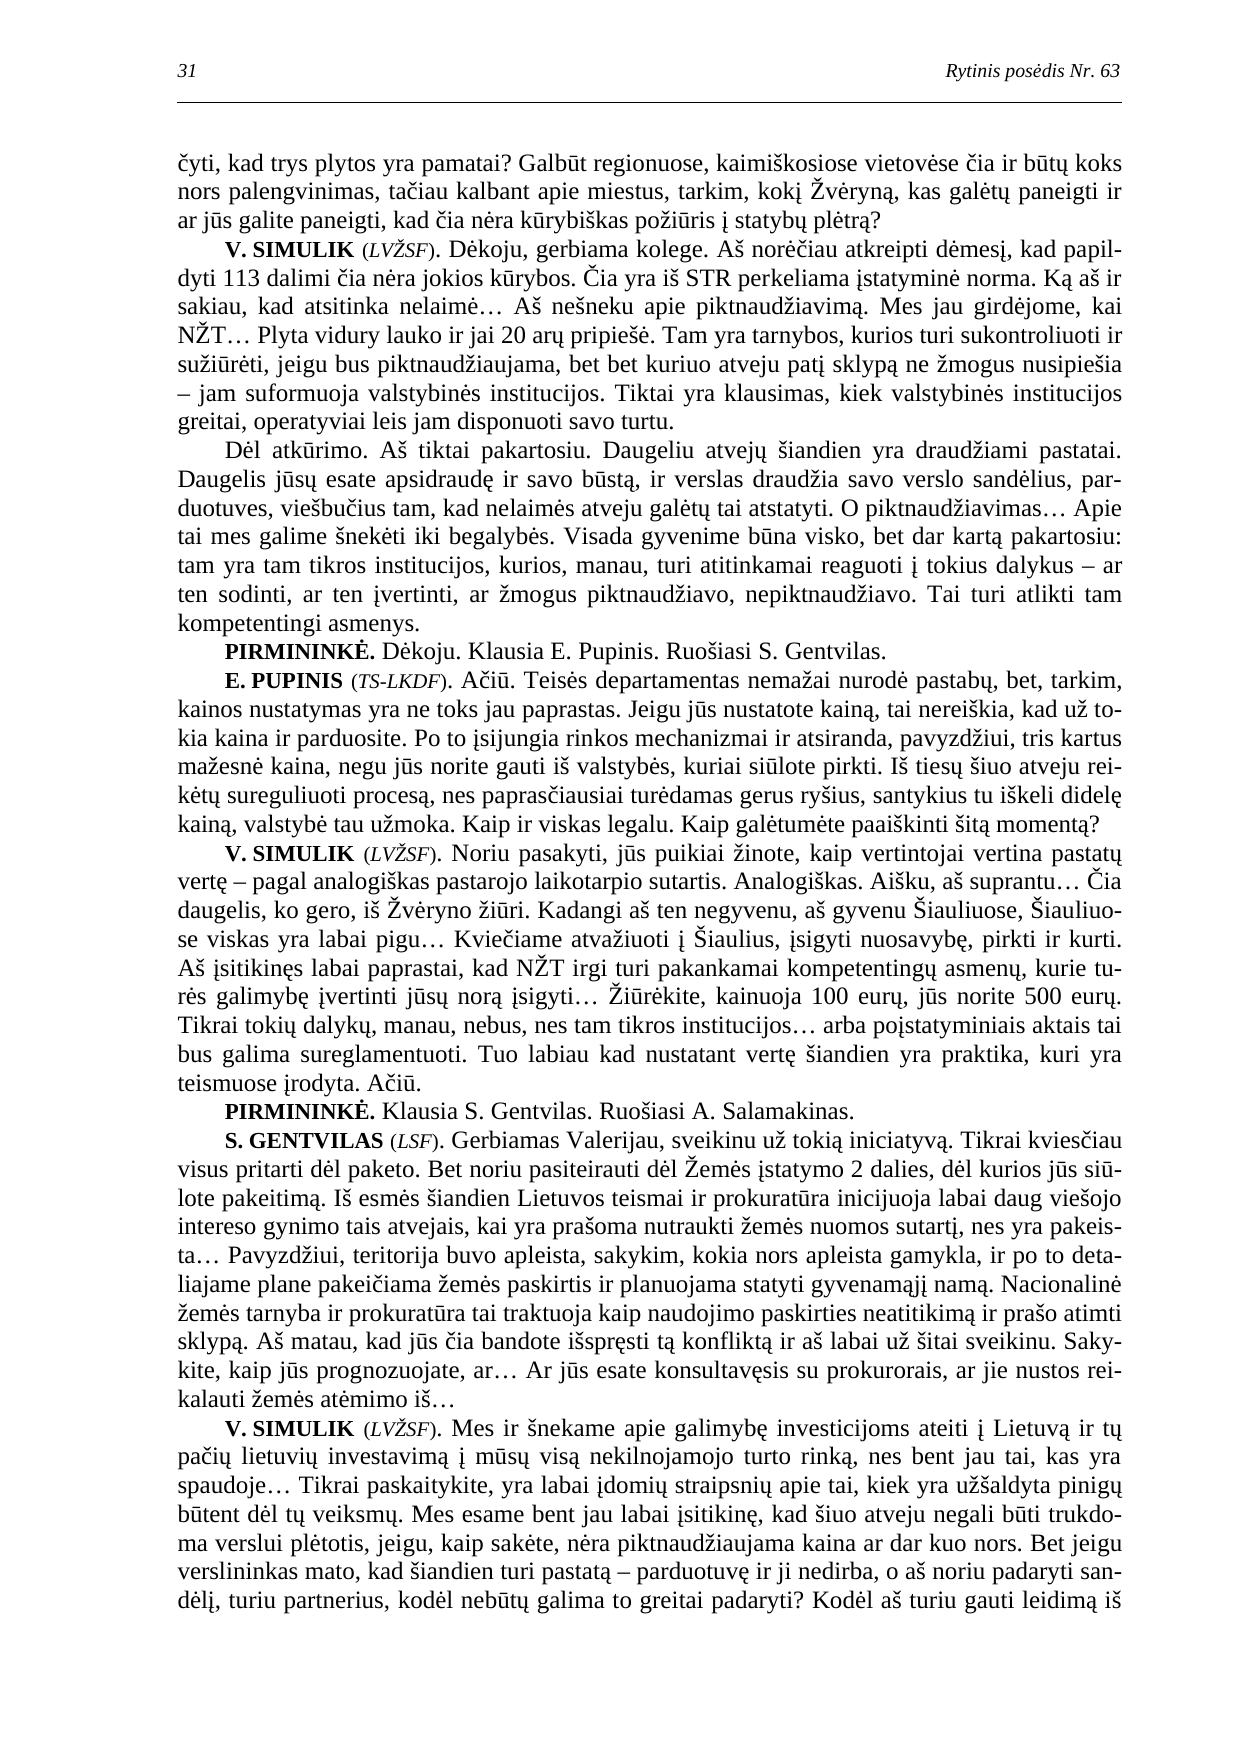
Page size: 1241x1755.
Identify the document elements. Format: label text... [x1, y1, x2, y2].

text S. GENTVILAS (LSF). Ger­bia­mas Va­le­ri­jau, svei­ki­nu už to­kią ini­cia­ty­vą. Tik­rai kvies­čiau vi­sus pri­tar­ti dėl pa­ke­to. Bet no­riu pa­si­tei­rau­ti dėl Že­mės įsta­ty­mo 2 da­lies, dėl ku­rios jūs siū­lo­te pa­kei­ti­mą. Iš es­mės šian­dien Lie­tu­vos teis­mai ir pro­ku­ra­tū­ra ini­ci­juo­ja la­bai daug vie­šo­jo in­te­re­so gy­ni­mo tais at­ve­jais, kai yra pra­šo­ma nu­trauk­ti že­mės nuo­mos su­tar­tį, nes yra pa­keis­ta… Pa­vyz­džiui, te­ri­to­ri­ja bu­vo ap­leis­ta, sa­ky­kim, ko­kia nors ap­leis­ta ga­myk­la, ir po to de­ta­lia­ja­me pla­ne pa­kei­čia­ma že­mės pa­skir­tis ir pla­nuo­ja­ma sta­ty­ti gy­ve­na­mą­jį na­mą. Na­cio­na­li­nė že­mės tar­ny­ba ir pro­ku­ra­tū­ra tai trak­tuo­ja kaip nau­do­ji­mo pa­skir­ties ne­ati­ti­ki­mą ir pra­šo at­im­ti skly­pą. Aš ma­tau, kad jūs čia ban­do­te iš­spręs­ti tą kon­flik­tą ir aš la­bai už ši­tai svei­ki­nu. Sa­ky­ki­te, kaip jūs prog­no­zuo­ja­te, ar… Ar jūs esa­te kon­sul­ta­vę­sis su pro­ku­ro­rais, ar jie nu­stos rei­ka­lau­ti že­mės at­ėmi­mo iš… [177, 1125, 1122, 1413]
text V. SIMULIK (LVŽSF). Dė­ko­ju, ger­bia­ma ko­le­ge. Aš no­rė­čiau at­kreip­ti dė­me­sį, kad pa­pil­dy­ti 113 da­li­mi čia nė­ra jo­kios kū­ry­bos. Čia yra iš STR per­ke­lia­ma įsta­ty­mi­nė nor­ma. Ką aš ir sa­kiau, kad at­si­tin­ka ne­lai­mė… Aš neš­ne­ku apie pik­tnau­džia­vi­mą. Mes jau gir­dė­jo­me, kai NŽT… Ply­ta vi­du­ry lau­ko ir jai 20 arų pri­pie­šė. Tam yra tar­ny­bos, ku­rios tu­ri su­kon­tro­liuo­ti ir su­žiū­rė­ti, jei­gu bus pik­tnau­džiau­ja­ma, bet bet ku­riuo at­ve­ju pa­tį skly­pą ne žmo­gus nu­si­pie­šia – jam su­for­muo­ja vals­ty­bi­nės ins­ti­tu­ci­jos. Tik­tai yra klau­si­mas, kiek vals­ty­bi­nės ins­ti­tu­ci­jos grei­tai, ope­ra­ty­viai leis jam dis­po­nuo­ti sa­vo tur­tu. [177, 234, 1122, 435]
text V. SIMULIK (LVŽSF). Mes ir šne­ka­me apie ga­li­my­bę in­ves­ti­ci­joms at­ei­ti į Lie­tu­vą ir tų pa­čių lie­tu­vių in­ves­ta­vi­mą į mū­sų vi­są ne­kil­no­ja­mo­jo tur­to rin­ką, nes bent jau tai, kas yra spau­do­je… Tik­rai pa­skai­ty­ki­te, yra la­bai įdo­mių straips­nių apie tai, kiek yra už­šal­dy­ta pi­ni­gų bū­tent dėl tų veiks­mų. Mes esa­me bent jau la­bai įsi­ti­ki­nę, kad šiuo at­ve­ju ne­ga­li bū­ti truk­do­ma ver­slui plė­to­tis, jei­gu, kaip sa­kė­te, nė­ra pik­tnau­džiau­ja­ma kai­na ar dar kuo nors. Bet jei­gu ver­sli­nin­kas ma­to, kad šian­dien tu­ri pa­sta­tą – par­duo­tu­vę ir ji ne­dir­ba, o aš no­riu pa­da­ry­ti san­dė­lį, tu­riu part­ne­rius, ko­dėl ne­bū­tų ga­li­ma to grei­tai pa­da­ry­ti? Ko­dėl aš tu­riu gau­ti lei­di­mą iš [177, 1413, 1122, 1614]
text E. PUPINIS (TS-LKDF). Ačiū. Tei­sės de­par­ta­men­tas ne­ma­žai nu­ro­dė pa­sta­bų, bet, tar­kim, kai­nos nu­sta­ty­mas yra ne toks jau pa­pras­tas. Jei­gu jūs nu­sta­to­te kai­ną, tai ne­reiš­kia, kad už to­kia kai­na ir par­duo­si­te. Po to įsi­jun­gia rin­kos me­cha­niz­mai ir at­si­ran­da, pa­vyz­džiui, tris kar­tus ma­žes­nė kai­na, ne­gu jūs no­ri­te gau­ti iš vals­ty­bės, ku­riai siū­lo­te pirk­ti. Iš tie­sų šiuo at­ve­ju rei­kė­tų su­re­gu­liuo­ti pro­ce­są, nes pa­pras­čiau­siai tu­rė­da­mas ge­rus ry­šius, san­ty­kius tu iš­ke­li di­de­lę kai­ną, vals­ty­bė tau už­mo­ka. Kaip ir vis­kas le­ga­lu. Kaip ga­lė­tu­mė­te pa­aiš­kin­ti ši­tą mo­men­tą? [177, 665, 1122, 838]
text PIRMININKĖ. Klau­sia S. Gent­vi­las. Ruo­šia­si A. Sa­la­ma­ki­nas. [177, 1096, 1122, 1125]
text Dėl at­kū­ri­mo. Aš tik­tai pa­­kar­to­siu. Dau­ge­liu at­ve­jų šian­dien yra drau­džia­mi pa­sta­tai. Dau­ge­lis jū­sų esa­te ap­si­drau­dę ir sa­vo būs­tą, ir ver­slas drau­džia sa­vo ver­slo san­dė­lius, par­duo­tu­ves, vieš­bu­čius tam, kad ne­lai­mės at­ve­ju ga­lė­tų tai at­sta­ty­ti. O pik­tnau­džia­vi­mas… Apie tai mes ga­li­me šne­kė­ti iki be­ga­ly­bės. Vi­sa­da gy­ve­ni­me bū­na vis­ko, bet dar kar­tą pa­kar­to­siu: tam yra tam tik­ros ins­ti­tu­ci­jos, ku­rios, ma­nau, tu­ri ati­tin­ka­mai re­a­guo­ti į to­kius da­ly­kus – ar ten so­din­ti, ar ten įver­tin­ti, ar žmo­gus pik­tnau­džia­vo, ne­pik­tnau­džia­vo. Tai tu­ri at­lik­ti tam kom­pe­ten­tin­gi as­me­nys. [177, 435, 1122, 636]
text V. SIMULIK (LVŽSF). No­riu pa­sa­ky­ti, jūs pui­kiai ži­no­te, kaip ver­tin­to­jai ver­ti­na pa­sta­tų ver­tę – pa­gal ana­lo­giš­kas pas­ta­ro­jo lai­ko­tar­pio su­tar­tis. Ana­lo­giš­kas. Aiš­ku, aš su­pran­tu… Čia dau­ge­lis, ko ge­ro, iš Žvė­ry­no žiū­ri. Ka­dan­gi aš ten ne­gy­ve­nu, aš gy­ve­nu Šiau­liuo­se, Šiau­liuo­se vis­kas yra la­bai pi­gu… Kvie­čia­me at­va­žiuo­ti į Šiau­lius, įsi­gy­ti nuo­sa­vy­bę, pirk­ti ir kur­ti. Aš įsi­ti­ki­nęs la­bai pa­pras­tai, kad NŽT ir­gi tu­ri pa­kan­ka­mai kom­pe­ten­tin­gų as­me­nų, ku­rie tu­rės ga­li­my­bę įver­tin­ti jū­sų no­rą įsi­gy­ti… Žiū­rė­ki­te, kai­nuo­ja 100 eu­rų, jūs no­ri­te 500 eu­rų. Tik­rai to­kių da­ly­kų, ma­nau, ne­bus, nes tam tik­ros ins­ti­tu­ci­jos… ar­ba po­įsta­ty­mi­niais ak­tais tai bus ga­li­ma su­reg­la­men­tuo­ti. Tuo la­biau kad nu­sta­tant ver­tę šian­dien yra prak­ti­ka, ku­ri yra teis­muo­se įro­dy­ta. Ačiū. [177, 838, 1122, 1096]
text PIRMININKĖ. Dė­ko­ju. Klau­sia E. Pu­pi­nis. Ruo­šia­si S. Gent­vi­las. [177, 636, 1122, 665]
text čy­ti, kad trys ply­tos yra pa­ma­tai? Gal­būt re­gio­nuo­se, kai­miš­ko­sio­se vie­to­vė­se čia ir bū­tų koks nors pa­leng­vi­ni­mas, ta­čiau kal­bant apie mies­tus, tar­kim, ko­kį Žvė­ry­ną, kas ga­lė­tų pa­neig­ti ir ar jūs ga­li­te pa­neig­ti, kad čia nė­ra kū­ry­biš­kas po­žiū­ris į sta­ty­bų plėt­rą? [177, 148, 1122, 234]
